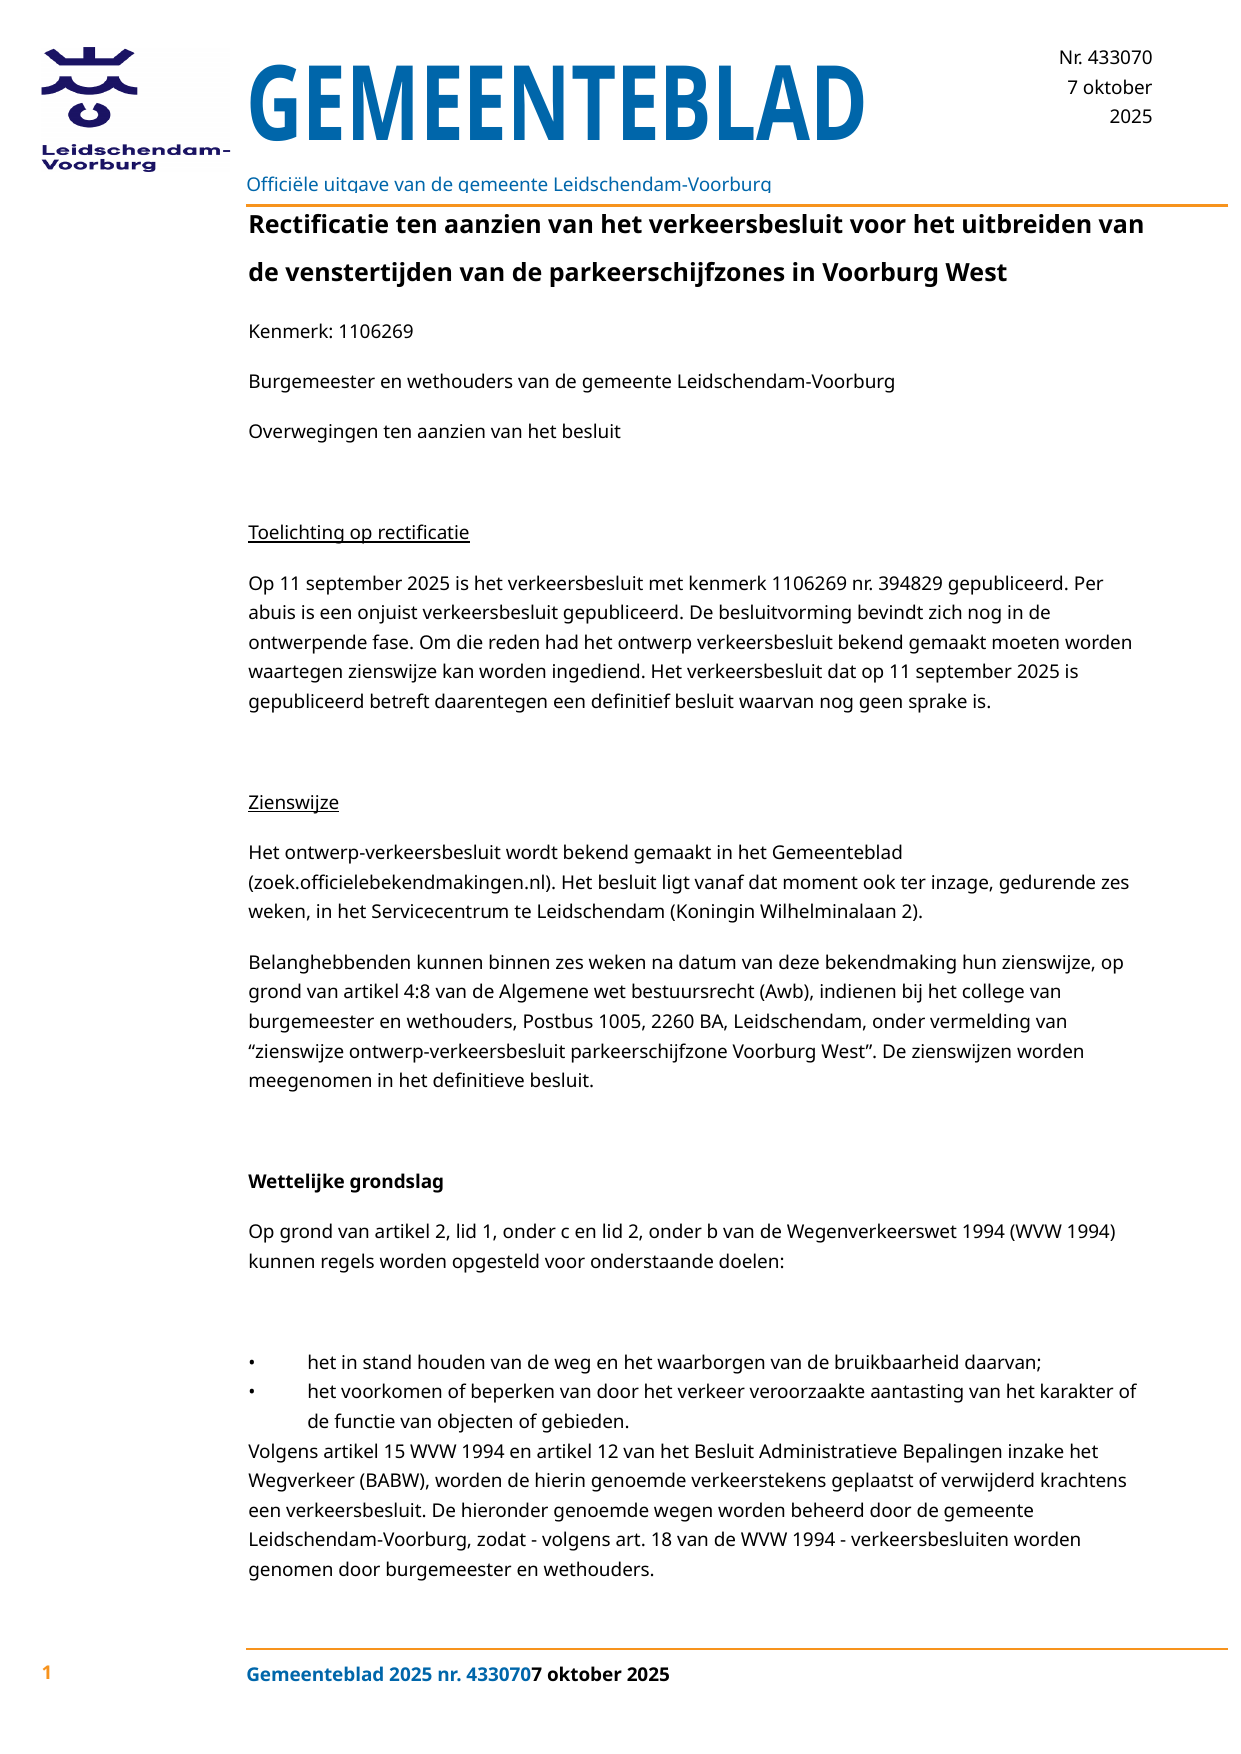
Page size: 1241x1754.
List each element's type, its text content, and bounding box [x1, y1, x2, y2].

list het voorkomen of beperken van door het verkeer veroorzaakte aantasting van het karakter of de functie van objecten of gebieden. [248, 1379, 1152, 1434]
text Volgens artikel 15 WVW 1994 en artikel 12 van het Besluit Administratieve Bepalingen inzake het Wegverkeer (BABW), worden de hierin genoemde verkeerstekens geplaatst of verwijderd krachtens een verkeersbesluit. De hieronder genoemde wegen worden beheerd door de gemeente Leidschendam-Voorburg, zodat - volgens art. 18 van de WVW 1994 - verkeersbesluiten worden genomen door burgemeester en wethouders. [248, 1438, 1152, 1582]
text Toelichting op rectificatie [248, 519, 1152, 545]
picture [41, 47, 231, 172]
text Wettelijke grondslag [248, 1168, 1152, 1194]
text Op grond van artikel 2, lid 1, onder c en lid 2, onder b van de Wegenverkeerswet 1994 (WVW 1994) kunnen regels worden opgesteld voor onderstaande doelen: [248, 1219, 1152, 1274]
text Burgemeester en wethouders van de gemeente Leidschendam-Voorburg [248, 368, 1152, 394]
text Rectificatie ten aanzien van het verkeersbesluit voor het uitbreiden van de venstertijden van de parkeerschijfzones in Voorburg West [248, 207, 1152, 288]
text Belanghebbenden kunnen binnen zes weken na datum van deze bekendmaking hun zienswijze, op grond van artikel 4:8 van de Algemene wet bestuursrecht (Awb), indienen bij het college van burgemeester en wethouders, Postbus 1005, 2260 BA, Leidschendam, onder vermelding van “zienswijze ontwerp-verkeersbesluit parkeerschijfzone Voorburg West”. De zienswijzen worden meegenomen in het definitieve besluit. [248, 949, 1152, 1093]
list het in stand houden van de weg en het waarborgen van de bruikbaarheid daarvan; [248, 1349, 1152, 1375]
text Het ontwerp-verkeersbesluit wordt bekend gemaakt in het Gemeenteblad (zoek.officielebekendmakingen.nl). Het besluit ligt vanaf dat moment ook ter inzage, gedurende zes weken, in het Servicecentrum te Leidschendam (Koningin Wilhelminalaan 2). [248, 839, 1152, 924]
text Kenmerk: 1106269 [248, 318, 1152, 344]
text Op 11 september 2025 is het verkeersbesluit met kenmerk 1106269 nr. 394829 gepubliceerd. Per abuis is een onjuist verkeersbesluit gepubliceerd. De besluitvorming bevindt zich nog in de ontwerpende fase. Om die reden had het ontwerp verkeersbesluit bekend gemaakt moeten worden waartegen zienswijze kan worden ingediend. Het verkeersbesluit dat op 11 september 2025 is gepubliceerd betreft daarentegen een definitief besluit waarvan nog geen sprake is. [248, 570, 1152, 714]
text Zienswijze [248, 789, 1152, 815]
text Overwegingen ten aanzien van het besluit [248, 419, 1152, 444]
